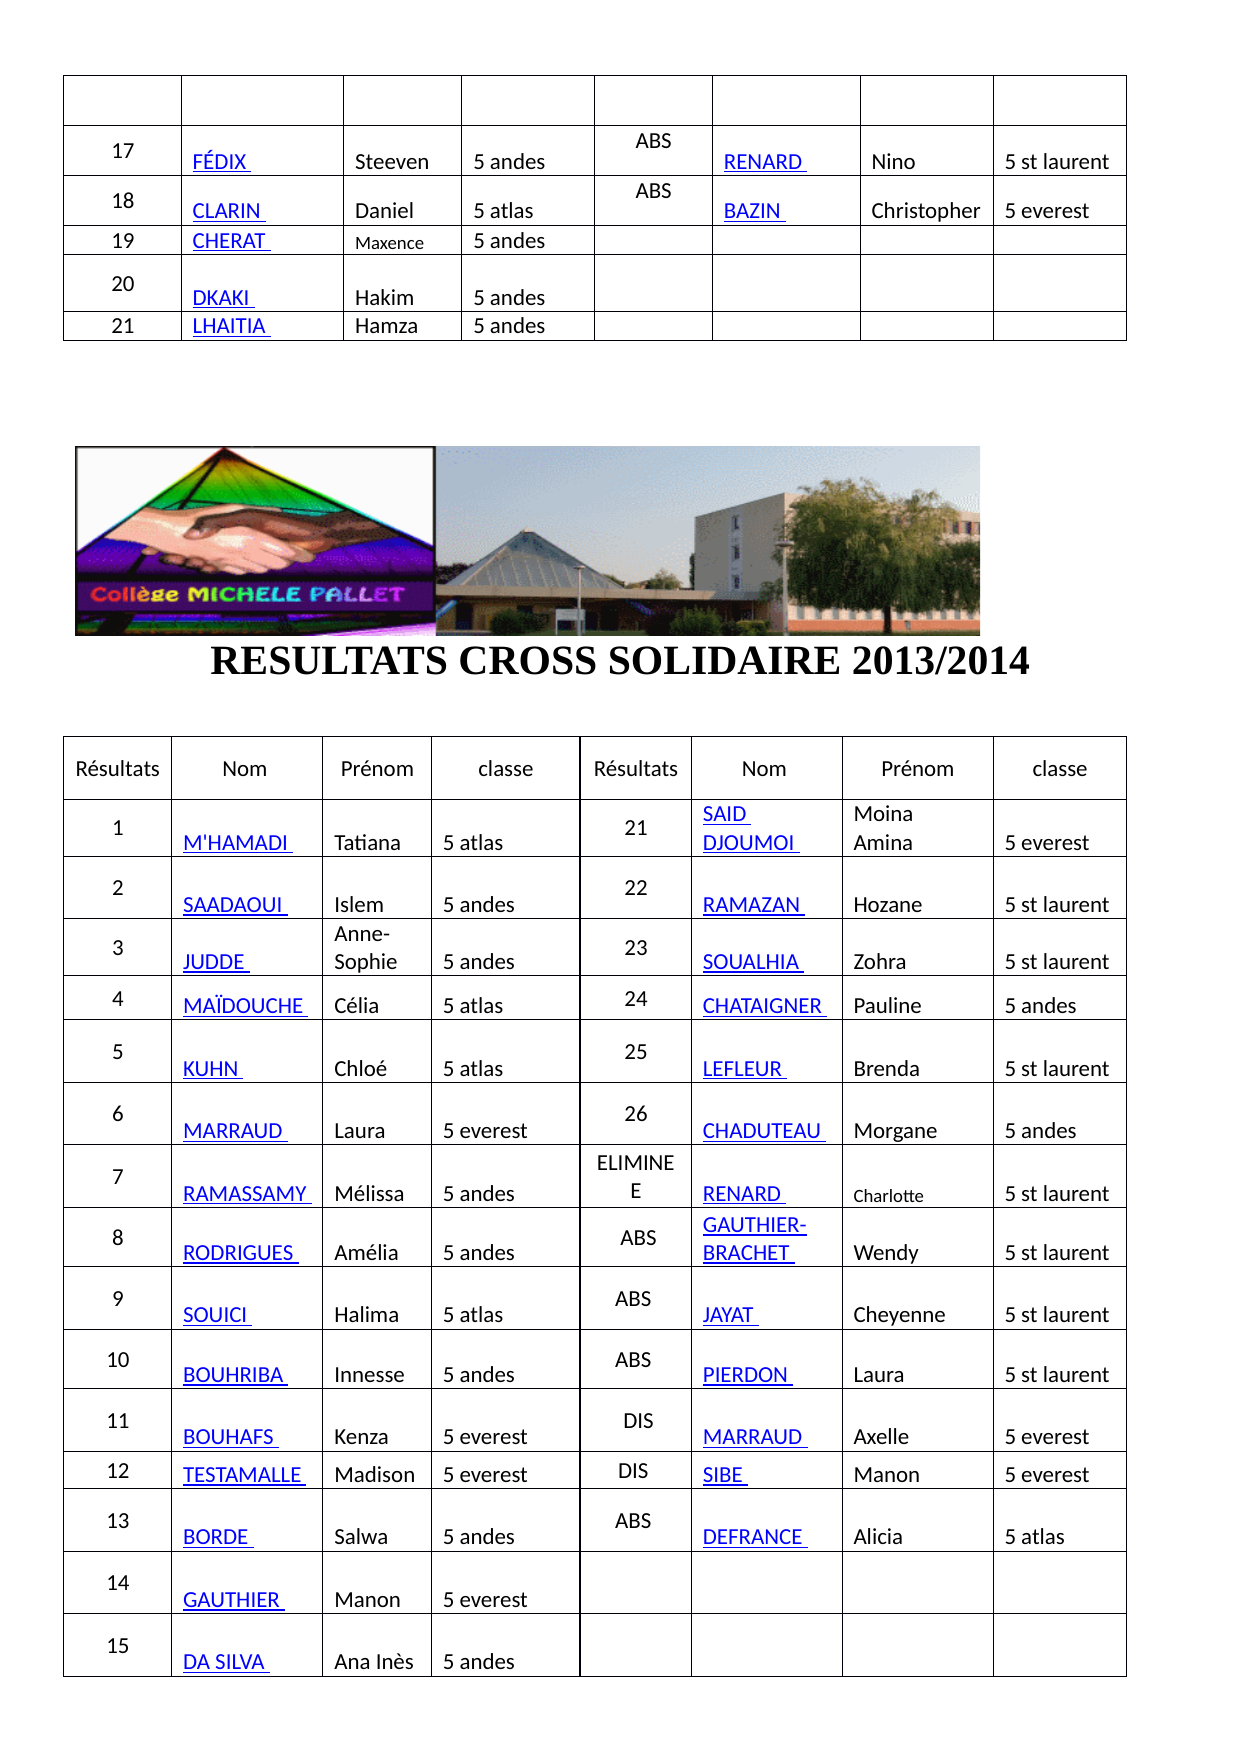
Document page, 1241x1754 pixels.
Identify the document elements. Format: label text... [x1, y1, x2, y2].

table_cell 5 andes [462, 255, 594, 311]
table_cell [994, 1552, 1126, 1613]
table_cell [581, 1552, 691, 1613]
table_cell MARRAUD [172, 1083, 322, 1144]
table_cell 5 andes [432, 857, 579, 918]
table_cell 3 [64, 919, 171, 975]
table_cell LHAITIA [182, 312, 343, 340]
table_cell 5 andes [994, 976, 1126, 1019]
table_cell Hakim [344, 255, 461, 311]
table_cell Brenda [843, 1020, 993, 1082]
table_cell 17 [64, 126, 181, 175]
table_cell 5 andes [994, 1083, 1126, 1144]
table_cell 14 [64, 1552, 171, 1613]
table_cell BAZIN [713, 176, 860, 225]
table_cell BOUHRIBA [172, 1330, 322, 1388]
table_cell 5 atlas [432, 1020, 579, 1082]
table_cell [843, 1552, 993, 1613]
table_cell SOUALHIA [692, 919, 842, 975]
table_header Prénom [323, 737, 431, 798]
table_cell [994, 226, 1126, 254]
table_cell 18 [64, 176, 181, 225]
table_cell JUDDE [172, 919, 322, 975]
table_cell 5 andes [462, 126, 594, 175]
table_cell BORDE [172, 1489, 322, 1551]
table_header classe [432, 737, 579, 798]
table_cell 5 andes [432, 1614, 579, 1676]
table_cell [692, 1614, 842, 1676]
table_cell Manon [843, 1452, 993, 1488]
table_cell ABS [581, 1489, 691, 1551]
table_cell Manon [323, 1552, 431, 1613]
table_cell 11 [64, 1389, 171, 1451]
table_cell [64, 76, 181, 125]
table_cell 5 st laurent [994, 857, 1126, 918]
table_cell 5 andes [432, 1208, 579, 1266]
table_cell Zohra [843, 919, 993, 975]
picture [75, 446, 981, 636]
table_cell DIS [581, 1389, 691, 1451]
table_cell 23 [581, 919, 691, 975]
table_cell ABS [581, 1330, 691, 1388]
table_cell SAADAOUI [172, 857, 322, 918]
table_cell [713, 76, 860, 125]
table_cell RODRIGUES [172, 1208, 322, 1266]
table_cell 5 st laurent [994, 1145, 1126, 1207]
table_cell [595, 76, 712, 125]
table_cell Mélissa [323, 1145, 431, 1207]
table_cell Célia [323, 976, 431, 1019]
table_cell RAMASSAMY [172, 1145, 322, 1207]
table_cell 25 [581, 1020, 691, 1082]
table_cell DKAKI [182, 255, 343, 311]
table_cell 24 [581, 976, 691, 1019]
table_cell 5 [64, 1020, 171, 1082]
table_cell 5 andes [432, 1489, 579, 1551]
table_cell DA SILVA [172, 1614, 322, 1676]
table_cell MARRAUD [692, 1389, 842, 1451]
table_cell [182, 76, 343, 125]
table_header classe [994, 737, 1126, 798]
table_cell M'HAMADI [172, 800, 322, 856]
table_cell Laura [843, 1330, 993, 1388]
table_cell GAUTHIER [172, 1552, 322, 1613]
table_cell Halima [323, 1267, 431, 1329]
table_cell [581, 1614, 691, 1676]
table_cell 5 atlas [994, 1489, 1126, 1551]
table_cell 5 everest [994, 176, 1126, 225]
table_cell 5 andes [432, 1330, 579, 1388]
table_cell Charlotte [843, 1145, 993, 1207]
table_cell Axelle [843, 1389, 993, 1451]
table_cell 5 atlas [432, 1267, 579, 1329]
table_cell Madison [323, 1452, 431, 1488]
table_cell Morgane [843, 1083, 993, 1144]
table_cell TESTAMALLE [172, 1452, 322, 1488]
table_cell Daniel [344, 176, 461, 225]
table_cell 10 [64, 1330, 171, 1388]
table_cell SOUICI [172, 1267, 322, 1329]
table_cell [462, 76, 594, 125]
table_cell Salwa [323, 1489, 431, 1551]
table_cell Anne-Sophie [323, 919, 431, 975]
table_cell Hozane [843, 857, 993, 918]
table_cell BOUHAFS [172, 1389, 322, 1451]
table_cell CHADUTEAU [692, 1083, 842, 1144]
table_cell 13 [64, 1489, 171, 1551]
table_cell 22 [581, 857, 691, 918]
table_cell RAMAZAN [692, 857, 842, 918]
table_cell [994, 1614, 1126, 1676]
table_cell 5 everest [432, 1389, 579, 1451]
table_cell Ana Inès [323, 1614, 431, 1676]
table_cell [843, 1614, 993, 1676]
table_cell 15 [64, 1614, 171, 1676]
table_cell Cheyenne [843, 1267, 993, 1329]
table_cell LEFLEUR [692, 1020, 842, 1082]
table_cell 5 andes [462, 226, 594, 254]
table_cell RENARD [692, 1145, 842, 1207]
table_cell [595, 226, 712, 254]
table_cell [861, 312, 993, 340]
table_cell 5 st laurent [994, 1208, 1126, 1266]
table_cell [344, 76, 461, 125]
table_cell DEFRANCE [692, 1489, 842, 1551]
table_cell Islem [323, 857, 431, 918]
table_cell [994, 312, 1126, 340]
table_cell 21 [581, 800, 691, 856]
table_cell Moina Amina [843, 800, 993, 856]
table_cell Wendy [843, 1208, 993, 1266]
table_cell MAÏDOUCHE [172, 976, 322, 1019]
table_cell Innesse [323, 1330, 431, 1388]
table_cell 5 atlas [432, 800, 579, 856]
table_cell Nino [861, 126, 993, 175]
table_cell 5 andes [432, 1145, 579, 1207]
table_cell Alicia [843, 1489, 993, 1551]
table_cell 5 andes [462, 312, 594, 340]
table_cell [861, 76, 993, 125]
table_cell DIS [581, 1452, 691, 1488]
table_cell Pauline [843, 976, 993, 1019]
table_cell 5 everest [994, 1389, 1126, 1451]
table_cell 12 [64, 1452, 171, 1488]
table_cell Hamza [344, 312, 461, 340]
table_header Nom [172, 737, 322, 798]
table_cell ABS [595, 126, 712, 175]
table_cell SIBE [692, 1452, 842, 1488]
table_cell 5 atlas [432, 976, 579, 1019]
table_cell Kenza [323, 1389, 431, 1451]
table_cell JAYAT [692, 1267, 842, 1329]
table_cell 7 [64, 1145, 171, 1207]
table_cell Laura [323, 1083, 431, 1144]
table_cell 5 andes [432, 919, 579, 975]
table_cell [994, 76, 1126, 125]
table_cell 2 [64, 857, 171, 918]
table_cell ABS [581, 1208, 691, 1266]
table_cell [861, 255, 993, 311]
table_cell 1 [64, 800, 171, 856]
table_header Nom [692, 737, 842, 798]
table_cell [692, 1552, 842, 1613]
table_cell 5 everest [432, 1552, 579, 1613]
table_cell KUHN [172, 1020, 322, 1082]
table_cell 5 st laurent [994, 1267, 1126, 1329]
table_cell CLARIN [182, 176, 343, 225]
table_cell Amélia [323, 1208, 431, 1266]
table_cell 5 everest [432, 1452, 579, 1488]
table_cell ABS [595, 176, 712, 225]
table_cell 5 st laurent [994, 919, 1126, 975]
table_cell ABS [581, 1267, 691, 1329]
table_cell [713, 312, 860, 340]
table_cell CHERAT [182, 226, 343, 254]
table_cell 5 st laurent [994, 126, 1126, 175]
table_cell [595, 255, 712, 311]
table_cell 26 [581, 1083, 691, 1144]
table_cell PIERDON [692, 1330, 842, 1388]
table_cell 9 [64, 1267, 171, 1329]
table_header Résultats [64, 737, 171, 798]
table_cell 19 [64, 226, 181, 254]
table_cell [994, 255, 1126, 311]
table_cell RENARD [713, 126, 860, 175]
table_cell [595, 312, 712, 340]
table_cell [713, 226, 860, 254]
table_cell 5 atlas [462, 176, 594, 225]
table_cell 8 [64, 1208, 171, 1266]
table_cell 5 everest [994, 1452, 1126, 1488]
table_header Résultats [581, 737, 691, 798]
table_cell 21 [64, 312, 181, 340]
table_cell Steeven [344, 126, 461, 175]
table_cell 4 [64, 976, 171, 1019]
text RESULTATS CROSS SOLIDAIRE 2013/2014 [75, 447, 1165, 683]
table_cell Chloé [323, 1020, 431, 1082]
table_cell [861, 226, 993, 254]
table_cell CHATAIGNER [692, 976, 842, 1019]
table_cell Maxence [344, 226, 461, 254]
table_cell 5 everest [994, 800, 1126, 856]
table_cell 5 everest [432, 1083, 579, 1144]
table_header Prénom [843, 737, 993, 798]
table_cell 5 st laurent [994, 1330, 1126, 1388]
table_cell Christopher [861, 176, 993, 225]
table_cell 20 [64, 255, 181, 311]
table_cell ELIMINEE [581, 1145, 691, 1207]
table_cell Tatiana [323, 800, 431, 856]
table_cell SAID DJOUMOI [692, 800, 842, 856]
table_cell 6 [64, 1083, 171, 1144]
table_cell 5 st laurent [994, 1020, 1126, 1082]
table_cell GAUTHIER-BRACHET [692, 1208, 842, 1266]
table_cell FÉDIX [182, 126, 343, 175]
table_cell [713, 255, 860, 311]
